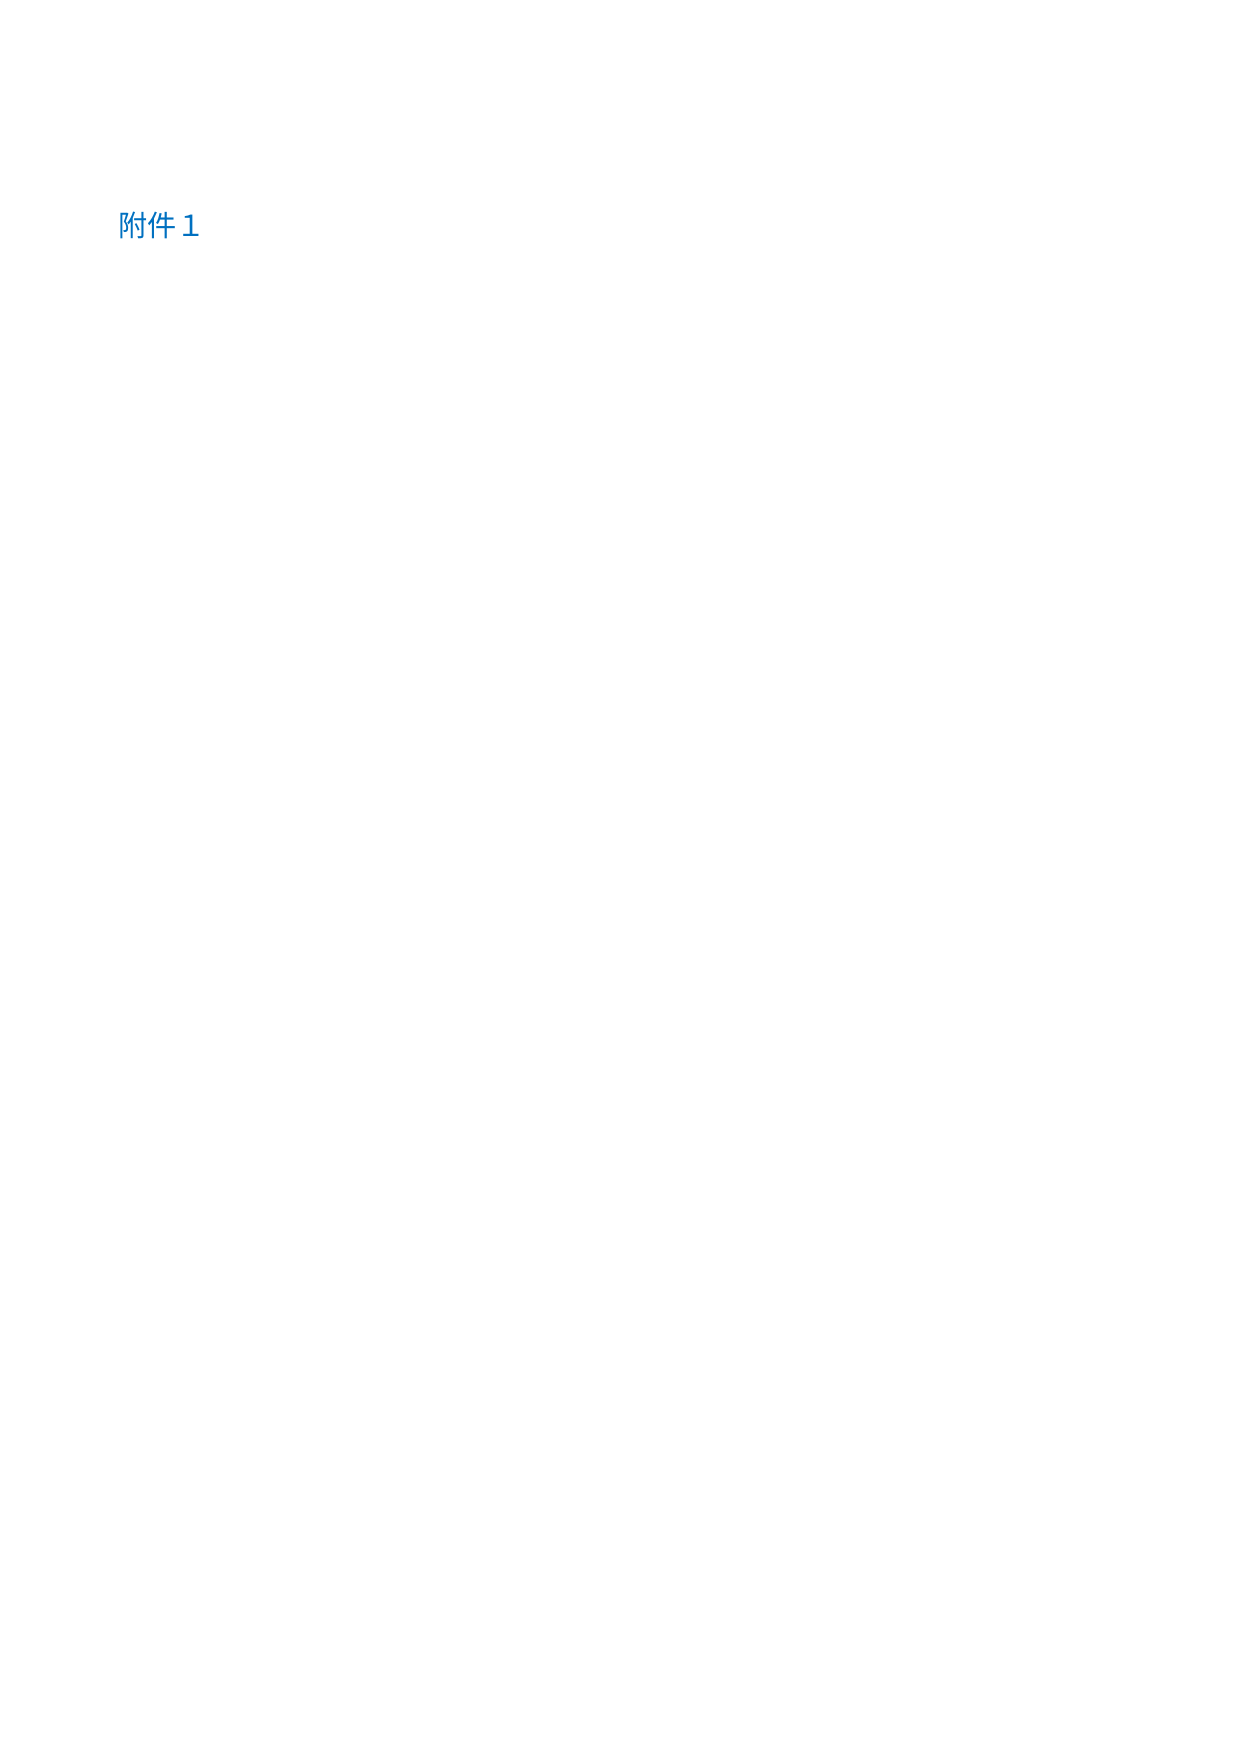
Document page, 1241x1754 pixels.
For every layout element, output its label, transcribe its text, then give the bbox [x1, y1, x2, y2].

text 附件１ [118, 182, 1122, 244]
